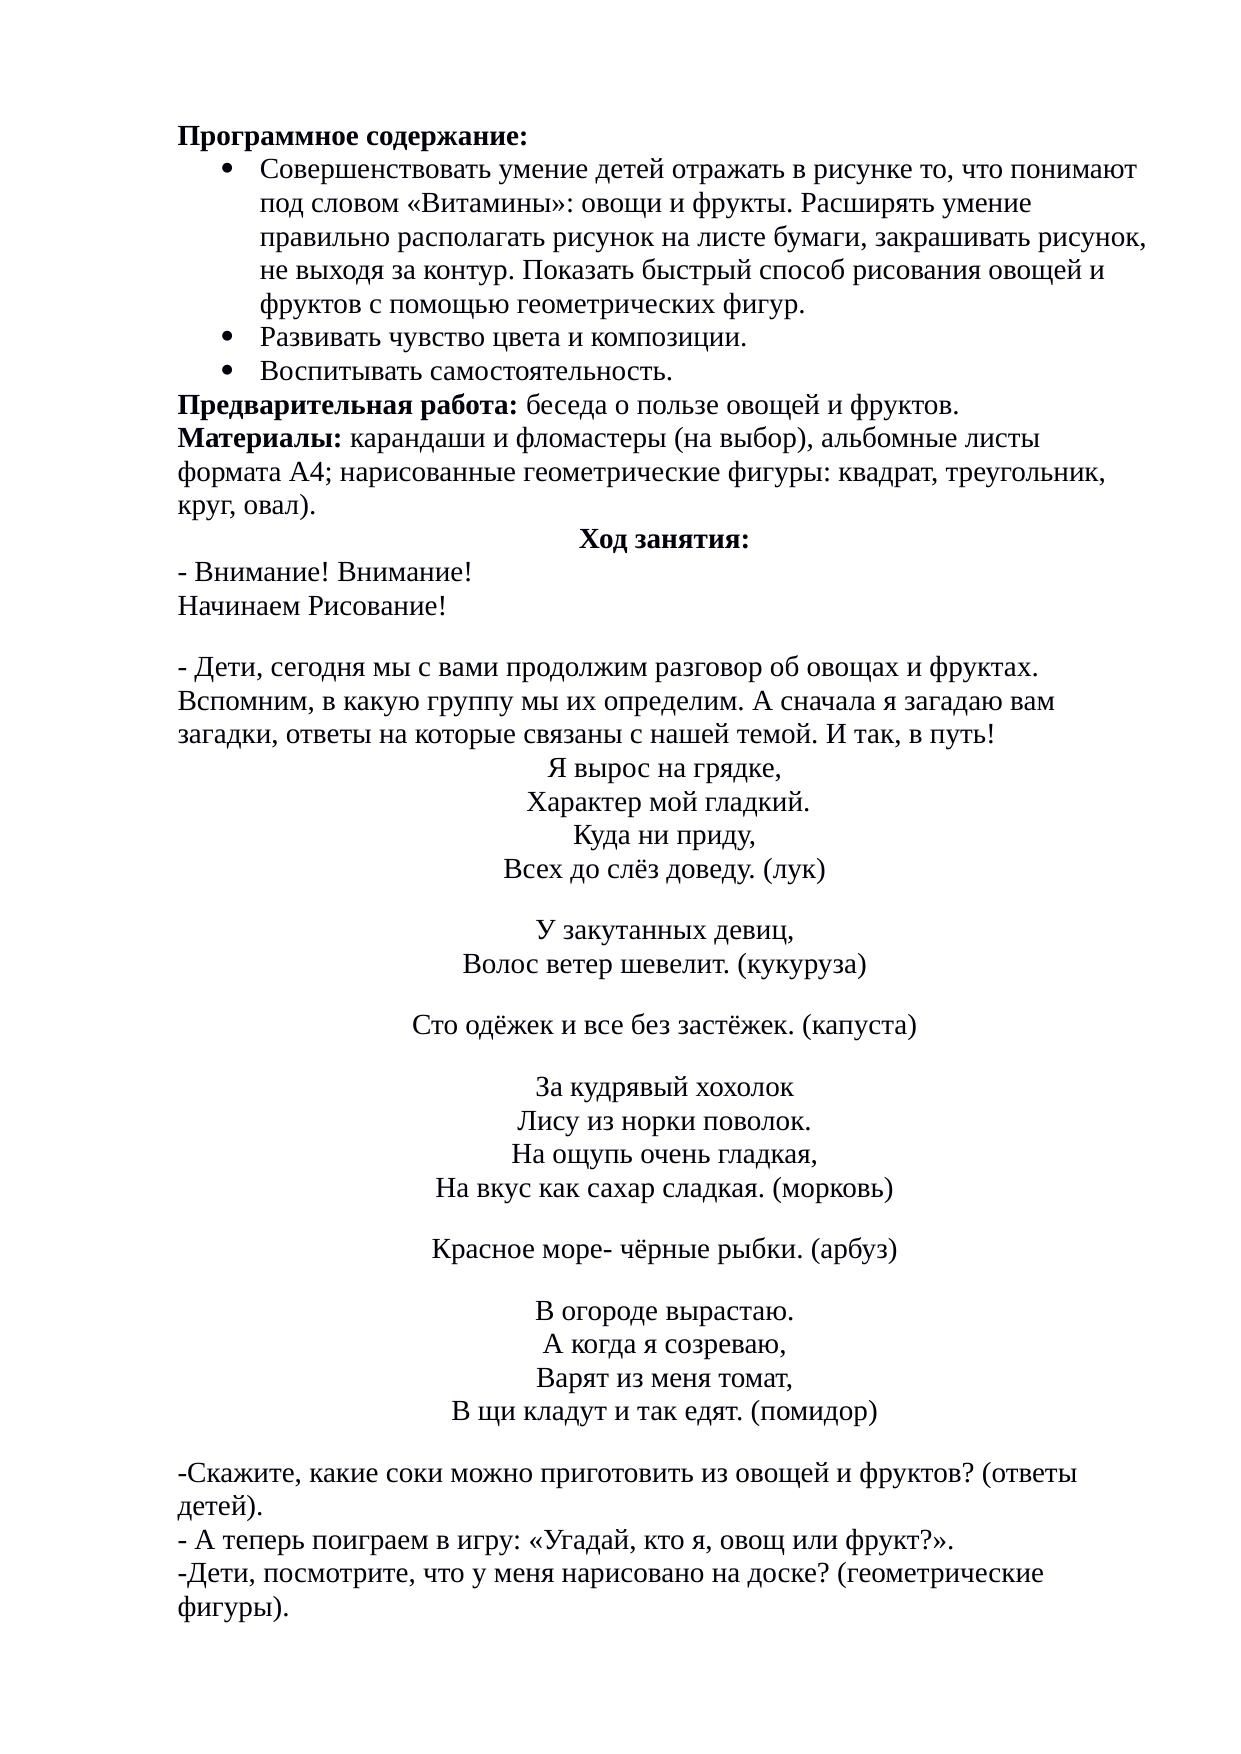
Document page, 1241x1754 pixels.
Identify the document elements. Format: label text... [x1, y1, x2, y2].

text В щи кладут и так едят. (помидор) [177, 1393, 1152, 1427]
text - Внимание! Внимание! [177, 554, 1152, 588]
text Программное содержание: [177, 118, 1152, 152]
text На ощупь очень гладкая, [177, 1136, 1152, 1170]
text Красное море- чёрные рыбки. (арбуз) [177, 1231, 1152, 1265]
text Предварительная работа: беседа о пользе овощей и фруктов. [177, 387, 1152, 420]
text А когда я созреваю, [177, 1326, 1152, 1360]
text У закутанных девиц, [177, 912, 1152, 946]
list Развивать чувство цвета и композиции. [222, 319, 1152, 353]
text Ход занятия: [177, 521, 1152, 554]
text Варят из меня томат, [177, 1360, 1152, 1393]
text - А теперь поиграем в игру: «Угадай, кто я, овощ или фрукт?». [177, 1522, 1152, 1556]
text Начинаем Рисование! [177, 588, 1152, 622]
text -Дети, посмотрите, что у меня нарисовано на доске? (геометрические фигуры). [177, 1556, 1152, 1623]
text В огороде вырастаю. [177, 1293, 1152, 1326]
text Куда ни приду, [177, 817, 1152, 851]
text За кудрявый хохолок [177, 1069, 1152, 1103]
text Лису из норки поволок. [177, 1103, 1152, 1136]
text На вкус как сахар сладкая. (морковь) [177, 1170, 1152, 1203]
text Всех до слёз доведу. (лук) [177, 851, 1152, 884]
text -Скажите, какие соки можно приготовить из овощей и фруктов? (ответы детей). [177, 1455, 1152, 1522]
list Воспитывать самостоятельность. [222, 353, 1152, 387]
text Материалы: карандаши и фломастеры (на выбор), альбомные листы формата А4; нарисованные геометрические фигуры: квадрат, треугольник, круг, овал). [177, 420, 1152, 521]
text Я вырос на грядке, Характер мой гладкий. [177, 750, 1152, 817]
text Волос ветер шевелит. (кукуруза) [177, 946, 1152, 979]
text - Дети, сегодня мы с вами продолжим разговор об овощах и фруктах. Вспомним, в какую группу мы их определим. А сначала я загадаю вам загадки, ответы на которые связаны с нашей темой. И так, в путь! [177, 649, 1152, 750]
list Совершенствовать умение детей отражать в рисунке то, что понимают под словом «Витамины»: овощи и фрукты. Расширять умение правильно располагать рисунок на листе бумаги, закрашивать рисунок, не выходя за контур. Показать быстрый способ рисования овощей и фруктов с помощью геометрических фигур. [222, 152, 1152, 319]
text Сто одёжек и все без застёжек. (капуста) [177, 1007, 1152, 1041]
